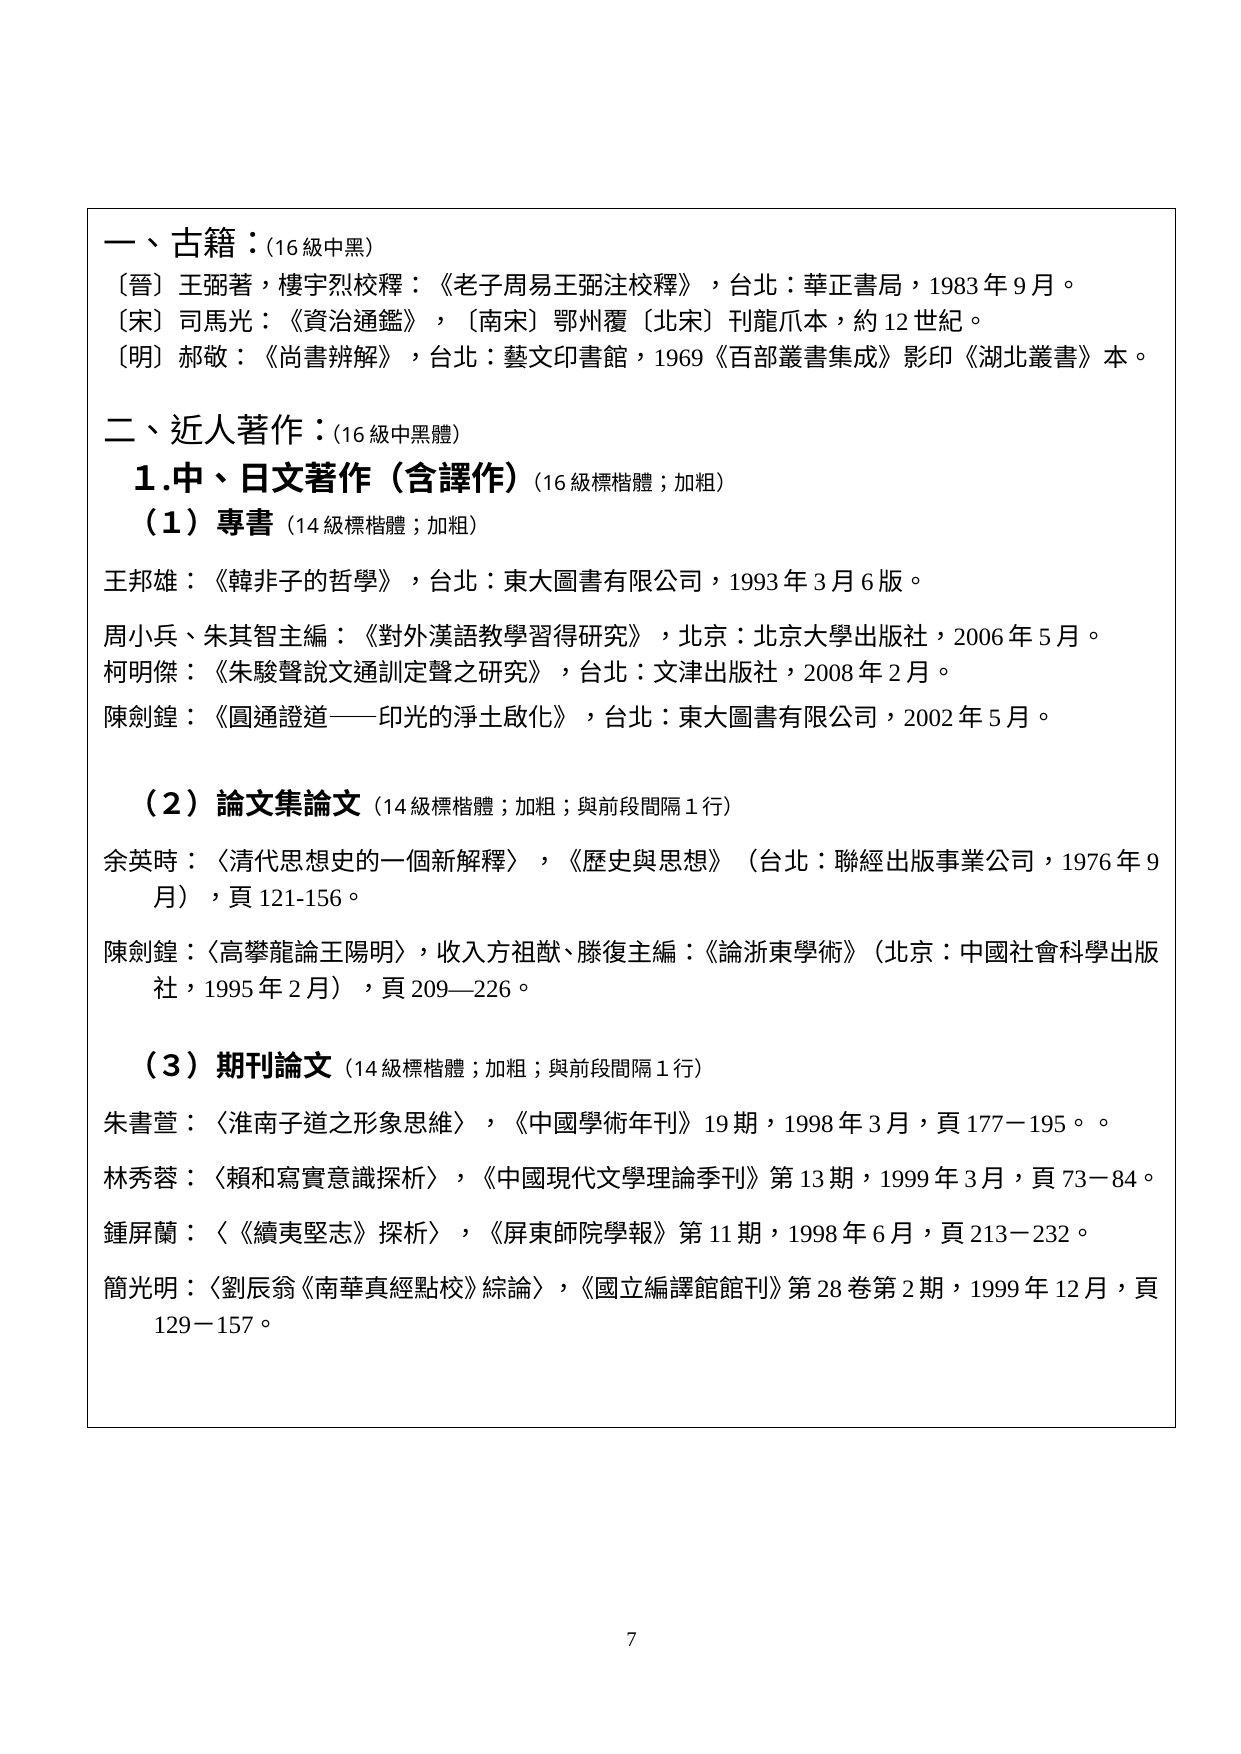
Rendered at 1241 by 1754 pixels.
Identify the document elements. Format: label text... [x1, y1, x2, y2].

text 王邦雄：《韓非子的哲學》，台北：東大圖書有限公司，1993年3月6版。 [103, 561, 1159, 597]
text 陳劍鍠：〈高攀龍論王陽明〉，收入方祖猷、滕復主編：《論浙東學術》（北京：中國社會科學出版社，1995年2月），頁209—226。 [103, 933, 1159, 1005]
text 〔明〕郝敬：《尚書辨解》，台北：藝文印書館，1969《百部叢書集成》影印《湖北叢書》本。 [103, 338, 1159, 374]
text 周小兵、朱其智主編：《對外漢語教學習得研究》，北京：北京大學出版社，2006年5月。 [103, 616, 1159, 652]
text 余英時：〈清代思想史的一個新解釋〉，《歷史與思想》（台北：聯經出版事業公司，1976年9月），頁121-156。 [103, 841, 1159, 914]
text 朱書萱：〈淮南子道之形象思維〉，《中國學術年刊》19期，1998年3月，頁177－195。。 [103, 1104, 1159, 1140]
text 鍾屏蘭：〈《續夷堅志》探析〉，《屏東師院學報》第11期，1998年6月，頁213－232。 [103, 1214, 1159, 1250]
text 簡光明：〈劉辰翁《南華真經點校》綜論〉，《國立編譯館館刊》第28卷第2期，1999年12月，頁129－157。 [103, 1269, 1159, 1341]
text 〔宋〕司馬光：《資治通鑑》，〔南宋〕鄂州覆〔北宋〕刊龍爪本，約12世紀。 [103, 302, 1159, 338]
text 陳劍鍠：《圓通證道——印光的淨土啟化》，台北：東大圖書有限公司，2002年5月。 [103, 698, 1159, 734]
text （１）專書（14級標楷體；加粗） [128, 500, 1159, 542]
text 柯明傑：《朱駿聲說文通訓定聲之研究》，台北：文津出版社，2008年2月。 [103, 652, 1159, 688]
text （３）期刊論文（14級標楷體；加粗；與前段間隔１行） [128, 1043, 1159, 1085]
text １.中、日文著作（含譯作）（16級標楷體；加粗） [128, 452, 1159, 500]
text 二、近人著作：（16級中黑體） [103, 403, 1159, 452]
text 一、古籍：（16級中黑） [103, 217, 1159, 265]
text 林秀蓉：〈賴和寫實意識探析〉，《中國現代文學理論季刊》第13期，1999年3月，頁73－84。 [103, 1159, 1159, 1195]
text 〔晉〕王弼著，樓宇烈校釋：《老子周易王弼注校釋》，台北：華正書局，1983年9月。 [103, 265, 1159, 302]
text （２）論文集論文（14級標楷體；加粗；與前段間隔１行） [128, 780, 1159, 823]
